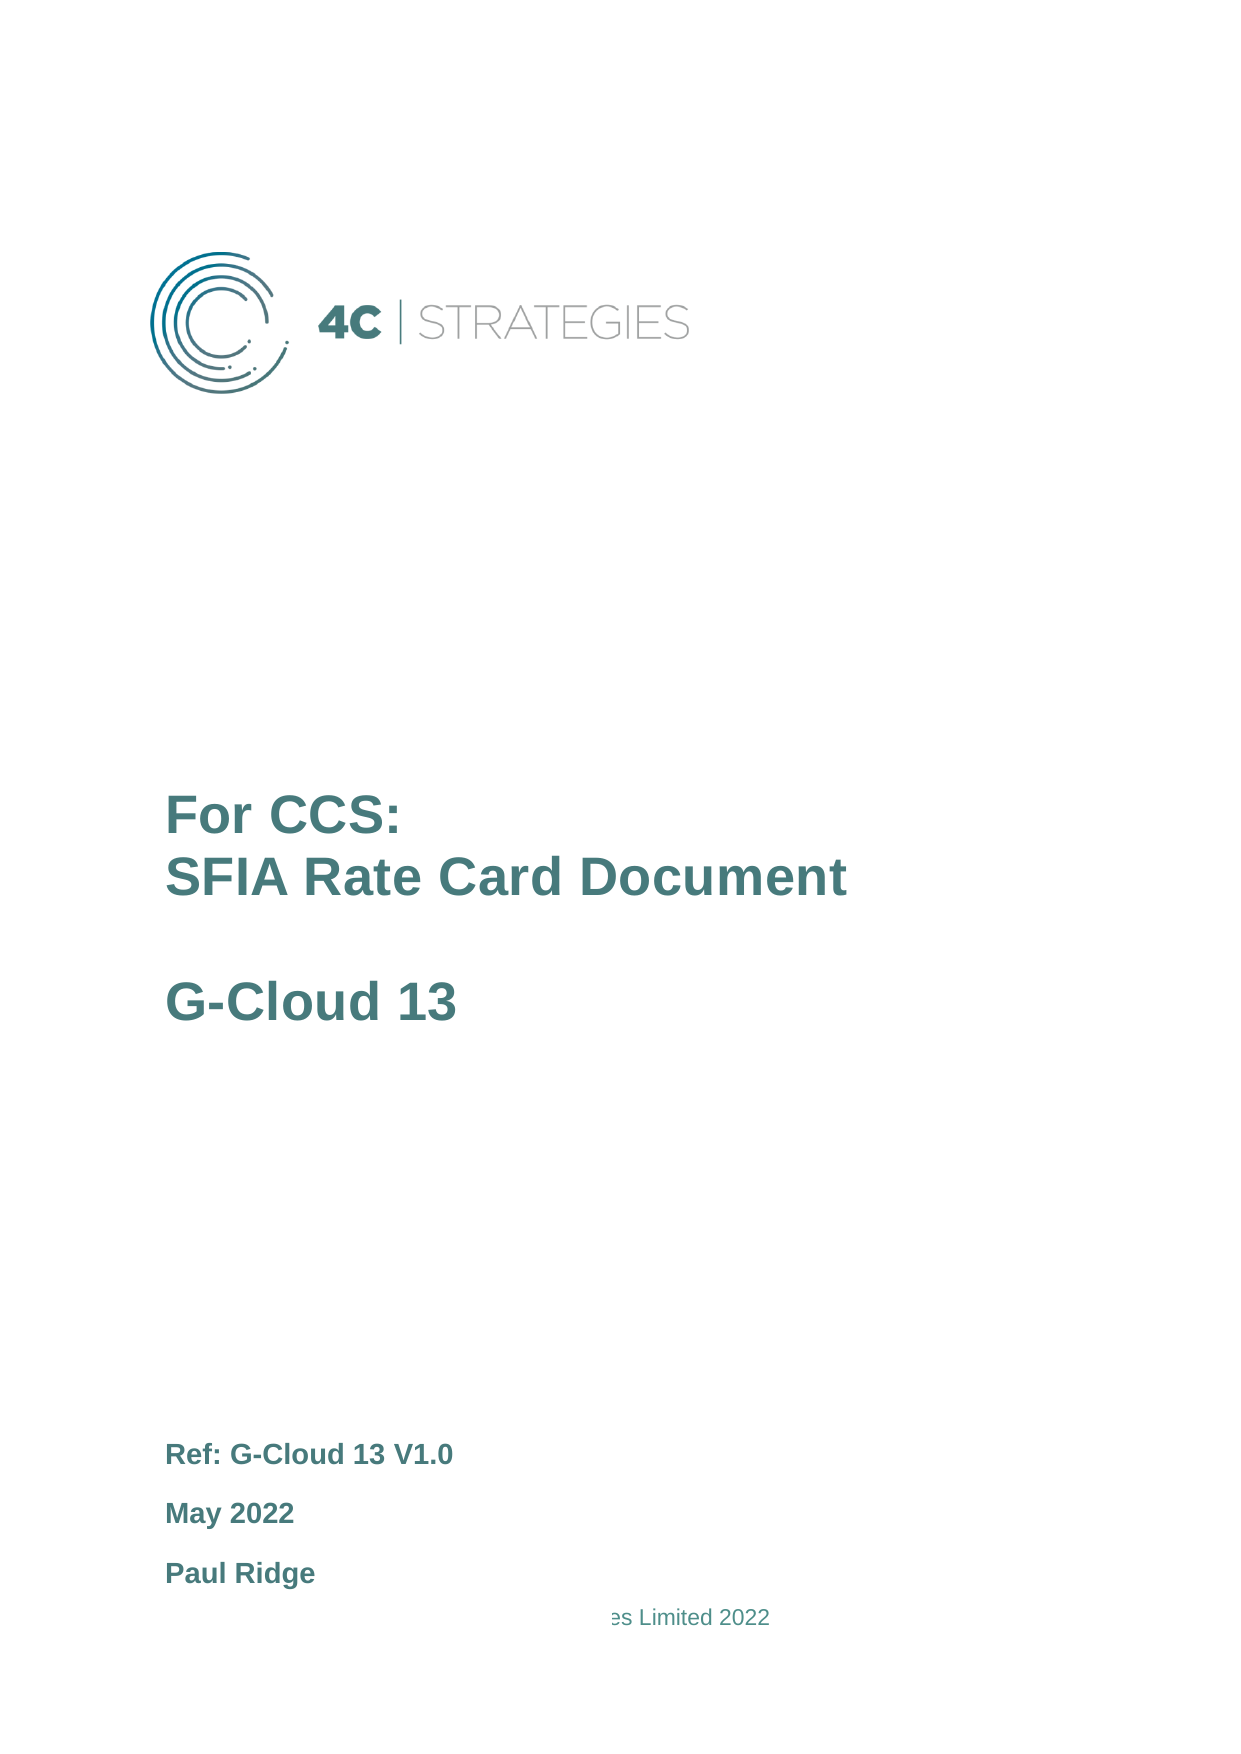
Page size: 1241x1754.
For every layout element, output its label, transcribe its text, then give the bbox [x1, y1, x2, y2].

title G-Cloud 13 [165, 969, 1075, 1032]
title For CCS: [165, 782, 1075, 845]
subtitle Ref: G-Cloud 13 V1.0 [165, 1437, 597, 1471]
subtitle May 2022 [165, 1497, 597, 1530]
title SFIA Rate Card Document [165, 845, 1075, 907]
subtitle Paul Ridge [165, 1556, 597, 1589]
